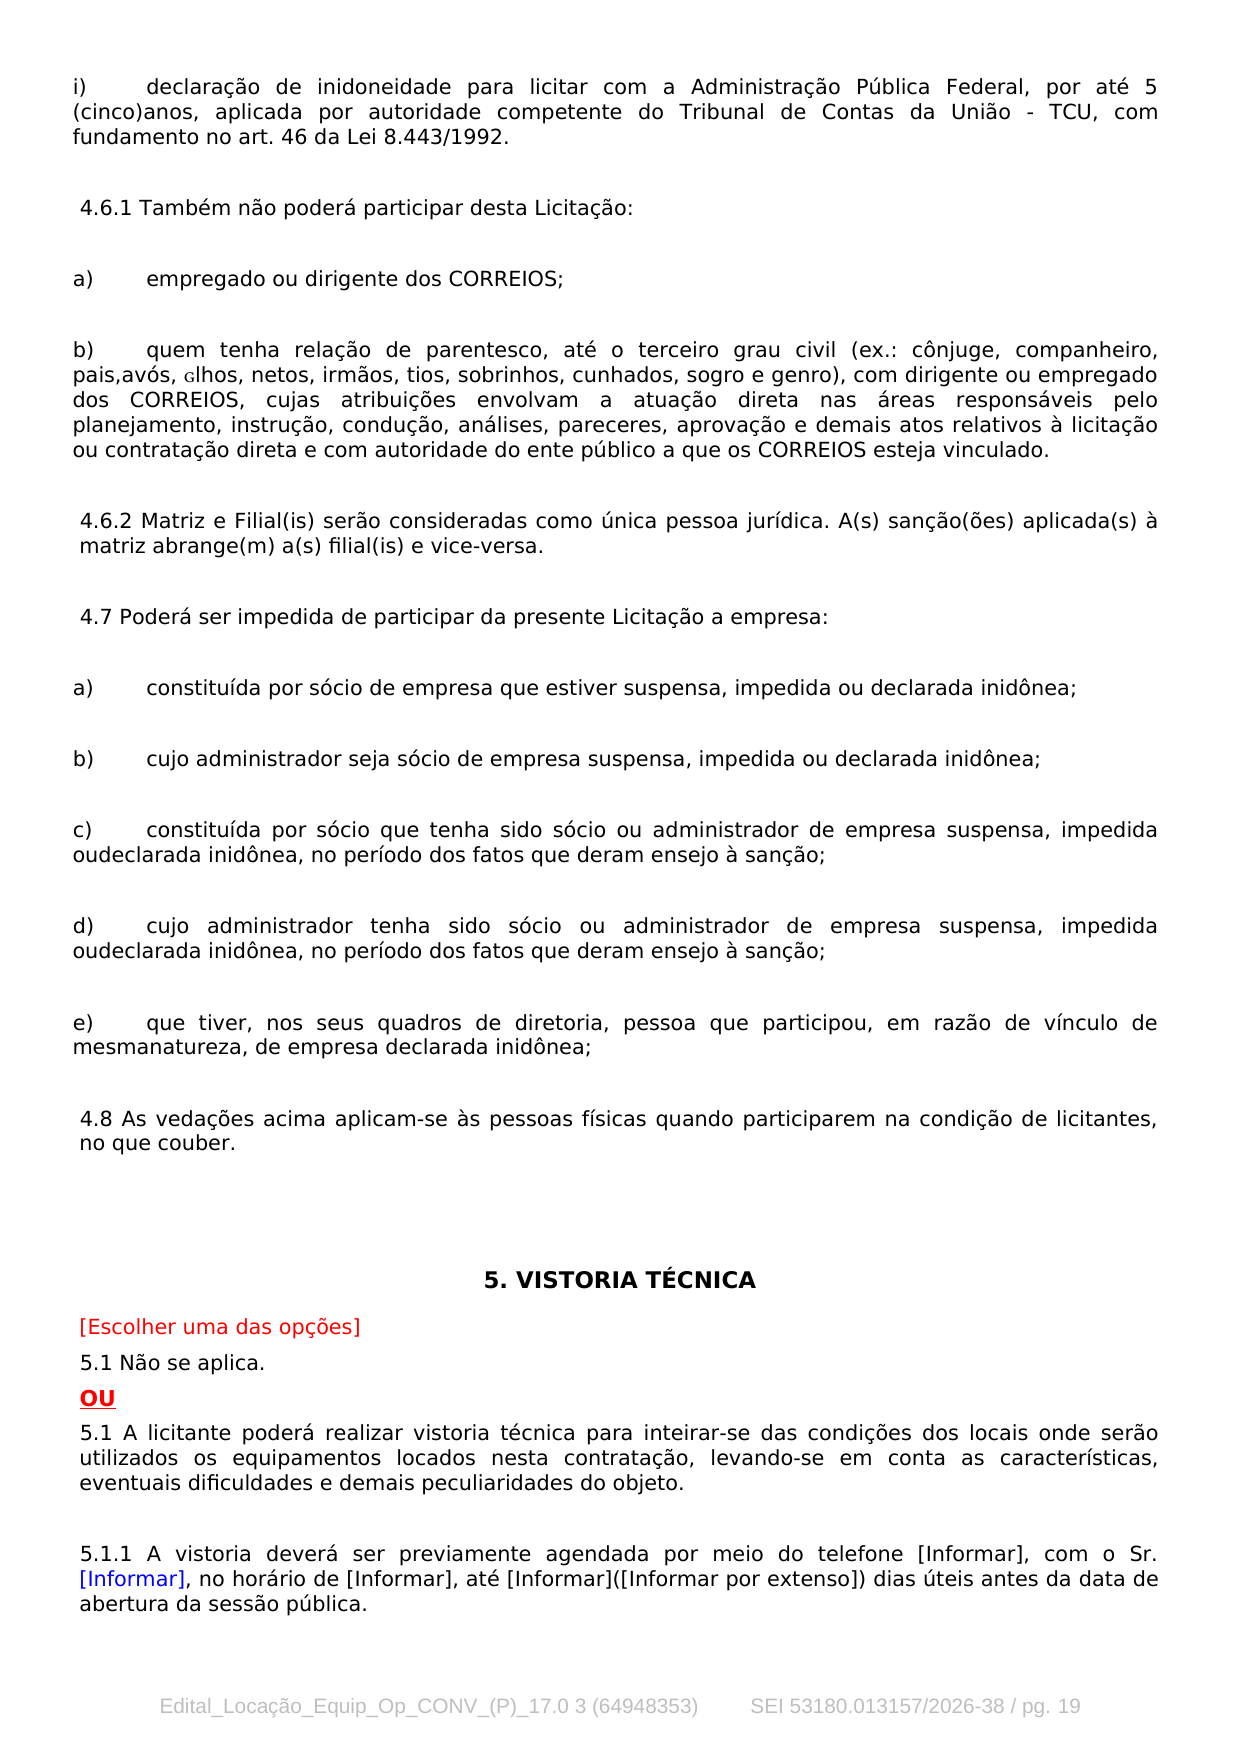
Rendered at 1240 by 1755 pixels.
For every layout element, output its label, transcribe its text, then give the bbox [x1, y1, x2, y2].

list constituída por sócio que tenha sido sócio ou administrador de empresa suspensa, impedida oudeclarada inidônea, no período dos fatos que deram ensejo à sanção; [72, 818, 1160, 868]
text 4.6.2 Matriz e Filial(is) serão consideradas como única pessoa jurídica. A(s) sanção(ões) aplicada(s) à matriz abrange(m) a(s) filial(is) e vice-versa. [79, 509, 1160, 558]
text 5.1.1 A vistoria deverá ser previamente agendada por meio do telefone [Informar], com o Sr. [Informar], no horário de [Informar], até [Informar]([Informar por extenso]) dias úteis antes da data de abertura da sessão pública. [79, 1542, 1160, 1616]
list declaração de inidoneidade para licitar com a Administração Pública Federal, por até 5 (cinco)anos, aplicada por autoridade competente do Tribunal de Contas da União - TCU, com fundamento no art. 46 da Lei 8.443/1992. [72, 75, 1160, 149]
text 4.7 Poderá ser impedida de participar da presente Licitação a empresa: [79, 605, 1160, 629]
text [Escolher uma das opções] [79, 1315, 1167, 1339]
list cujo administrador seja sócio de empresa suspensa, impedida ou declarada inidônea; [72, 747, 1160, 772]
list empregado ou dirigente dos CORREIOS; [72, 267, 1160, 291]
subtitle 5. VISTORIA TÉCNICA [81, 1267, 1158, 1294]
list constituída por sócio de empresa que estiver suspensa, impedida ou declarada inidônea; [72, 676, 1160, 700]
text 5.1 A licitante poderá realizar vistoria técnica para inteirar-se das condições dos locais onde serão utilizados os equipamentos locados nesta contratação, levando-se em conta as características, eventuais dificuldades e demais peculiaridades do objeto. [79, 1421, 1160, 1495]
text 4.6.1 Também não poderá participar desta Licitação: [79, 196, 1160, 220]
text OU [79, 1386, 1167, 1411]
list cujo administrador tenha sido sócio ou administrador de empresa suspensa, impedida oudeclarada inidônea, no período dos fatos que deram ensejo à sanção; [72, 914, 1160, 964]
text 4.8 As vedações acima aplicam-se às pessoas físicas quando participarem na condição de licitantes, no que couber. [79, 1107, 1160, 1156]
list que tiver, nos seus quadros de diretoria, pessoa que participou, em razão de vínculo de mesmanatureza, de empresa declarada inidônea; [72, 1011, 1160, 1060]
text 5.1 Não se aplica. [79, 1351, 1160, 1375]
list quem tenha relação de parentesco, até o terceiro grau civil (ex.: cônjuge, companheiro, pais,avós, lhos, netos, irmãos, tios, sobrinhos, cunhados, sogro e genro), com dirigente ou empregado dos CORREIOS, cujas atribuições envolvam a atuação direta nas áreas responsáveis pelo planejamento, instrução, condução, análises, pareceres, aprovação e demais atos relativos à licitação ou contratação direta e com autoridade do ente público a que os CORREIOS esteja vinculado. [72, 338, 1160, 462]
